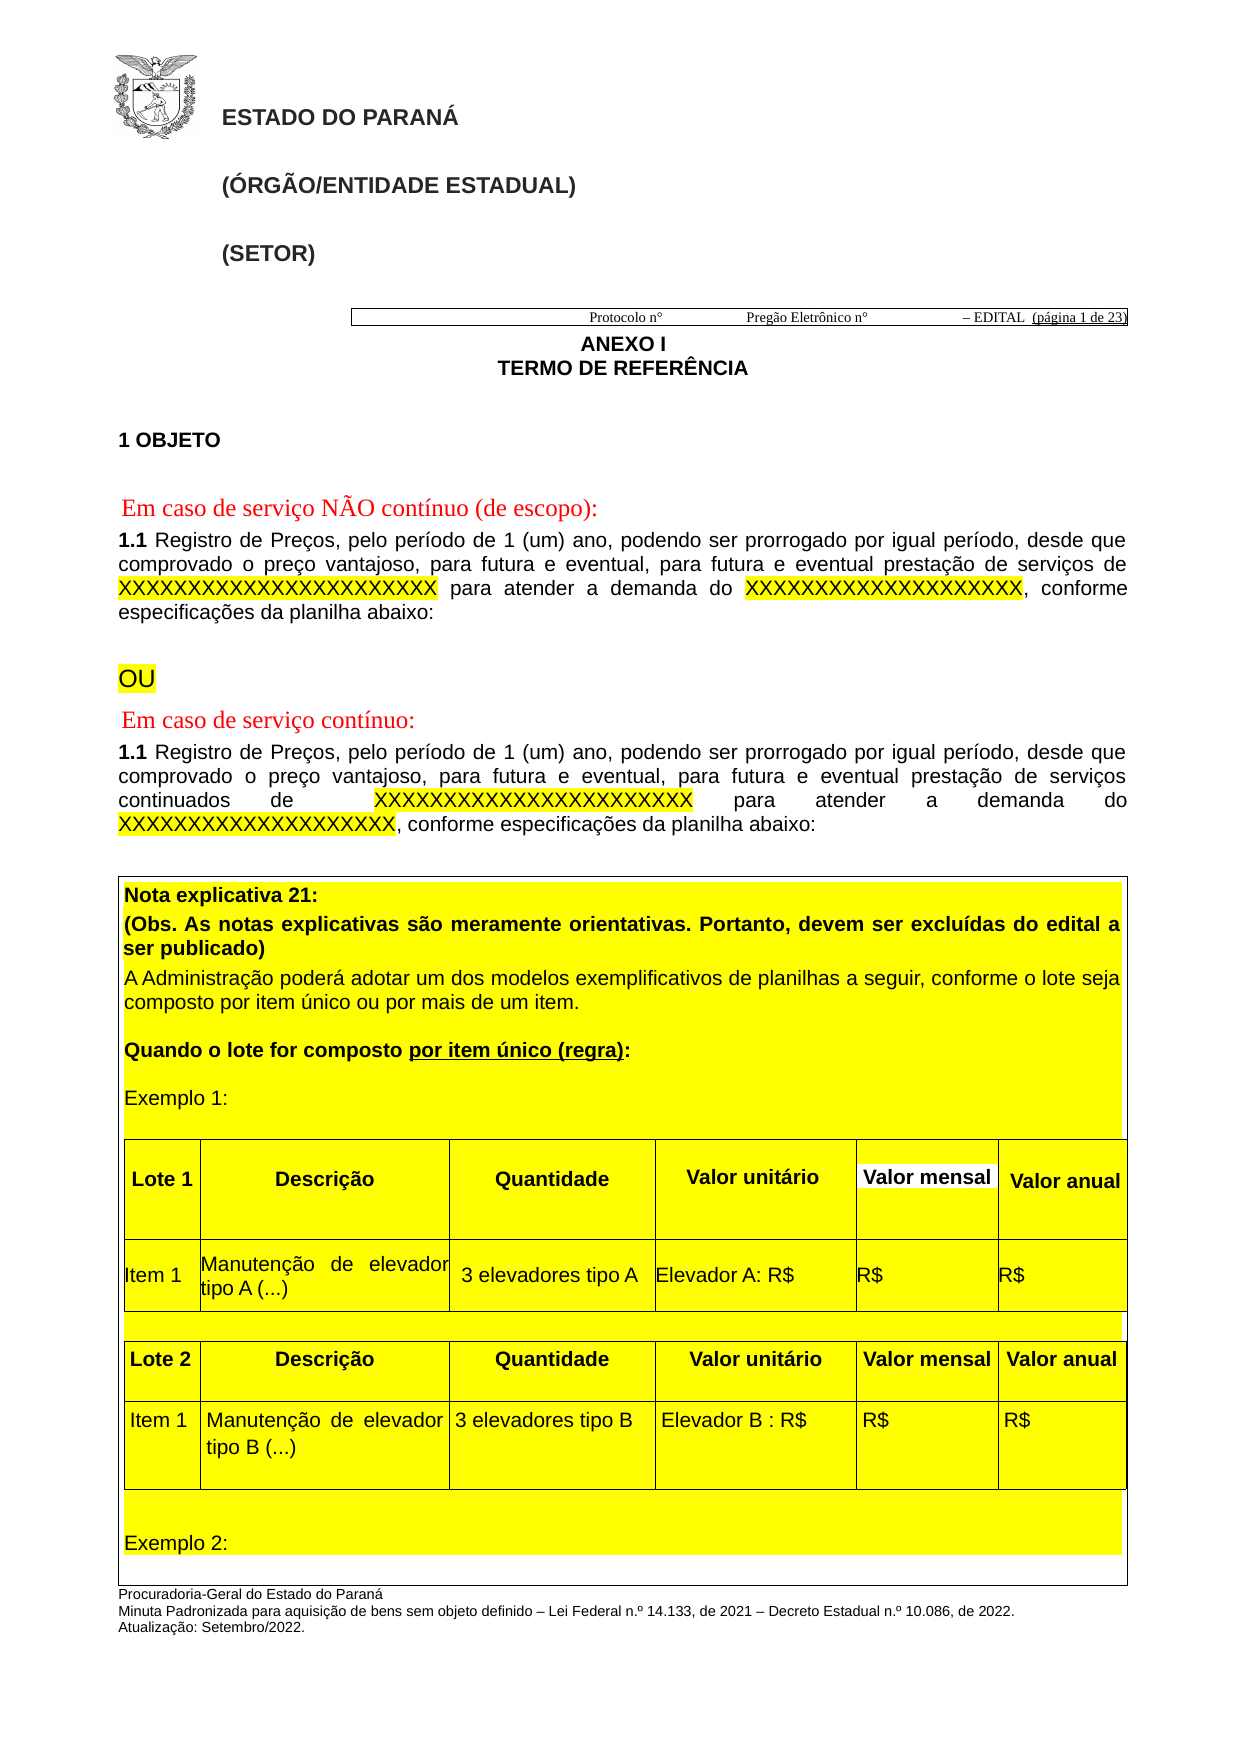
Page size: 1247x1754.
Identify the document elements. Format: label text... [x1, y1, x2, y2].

table_cell R$ [857, 1240, 998, 1311]
table_header Nota explicativa 21: (Obs. As notas explicativas são meramente orientativas. Portanto, devem ser excluídas do edital a ser publicado) A Administração poderá adotar um dos modelos exemplificativos de planilhas a seguir, conforme o lote seja composto por item único ou por mais de um item. Quando o lote for composto por item único (regra): Exemplo 1: Exemplo 2: Quando o lote for composto por mais de um item (casos excepcionais justificados, conforme item 4 do Termo de Referência): a) em caso de escolha da “soma dos valores unitários dos itens” como critério de aceitabilidade de preços: b) em caso de escolha do “valor máximo global do lote” como critério de disputa: Quando o lote for composto por mais de um item, a Administração deve justificar o critério de aceitabilidade de preços utilizado (“soma dos valores unitários dos itens” ou “valor máximo global do lote”), demonstrando que o escolhido é o mais vantajoso economicamente, visando evitar jogo de planilhas. [119, 877, 1127, 1585]
table_cell 3 elevadores tipo B [450, 1402, 655, 1489]
table_header Quantidade [450, 1342, 655, 1401]
table_cell R$ [857, 1402, 998, 1489]
table_header Valor anual [999, 1140, 1127, 1239]
table_cell Item 1 [125, 1240, 200, 1311]
text TERMO DE REFERÊNCIA [118, 356, 1128, 379]
table_header Valor mensal [857, 1342, 998, 1401]
table_header Lote 1 [125, 1140, 200, 1239]
text OU [118, 664, 1128, 693]
table_cell Manutenção de elevador tipo A (...) [201, 1240, 449, 1311]
table_header Valor mensal [857, 1140, 998, 1164]
table_cell Elevador B : R$ [656, 1402, 856, 1489]
text 1.1 Registro de Preços, pelo período de 1 (um) ano, podendo ser prorrogado por igual período, desde que comprovado o preço vantajoso, para futura e eventual, para futura e eventual prestação de serviços de XXXXXXXXXXXXXXXXXXXXXXX para atender a demanda do XXXXXXXXXXXXXXXXXXXX, conforme especificações da planilha abaixo: [118, 528, 1128, 624]
text ANEXO I [118, 332, 1128, 356]
text 1 OBJETO [118, 427, 1128, 451]
text Em caso de serviço NÃO contínuo (de escopo): [121, 493, 1128, 522]
table_header Quantidade [450, 1140, 655, 1239]
table_header Descrição [201, 1140, 449, 1239]
table_cell R$ [999, 1402, 1126, 1489]
text Em caso de serviço contínuo: [121, 705, 1128, 734]
table_cell 3 elevadores tipo A [450, 1240, 655, 1311]
table_header Lote 2 [125, 1342, 200, 1401]
table_header Valor unitário [656, 1342, 856, 1401]
table_cell Item 1 [125, 1402, 200, 1489]
table_header Valor anual [999, 1342, 1126, 1401]
table_header Valor mensal [857, 1188, 998, 1239]
text 1.1 Registro de Preços, pelo período de 1 (um) ano, podendo ser prorrogado por igual período, desde que comprovado o preço vantajoso, para futura e eventual, para futura e eventual prestação de serviços continuados de XXXXXXXXXXXXXXXXXXXXXXX para atender a demanda do XXXXXXXXXXXXXXXXXXXX, conforme especificações da planilha abaixo: [118, 740, 1128, 836]
table_cell Manutenção de elevador tipo B (...) [201, 1402, 449, 1489]
table_cell R$ [999, 1240, 1127, 1311]
table_header Valor unitário [656, 1140, 856, 1239]
table_cell Elevador A: R$ [656, 1240, 856, 1311]
table_header Descrição [201, 1342, 449, 1401]
